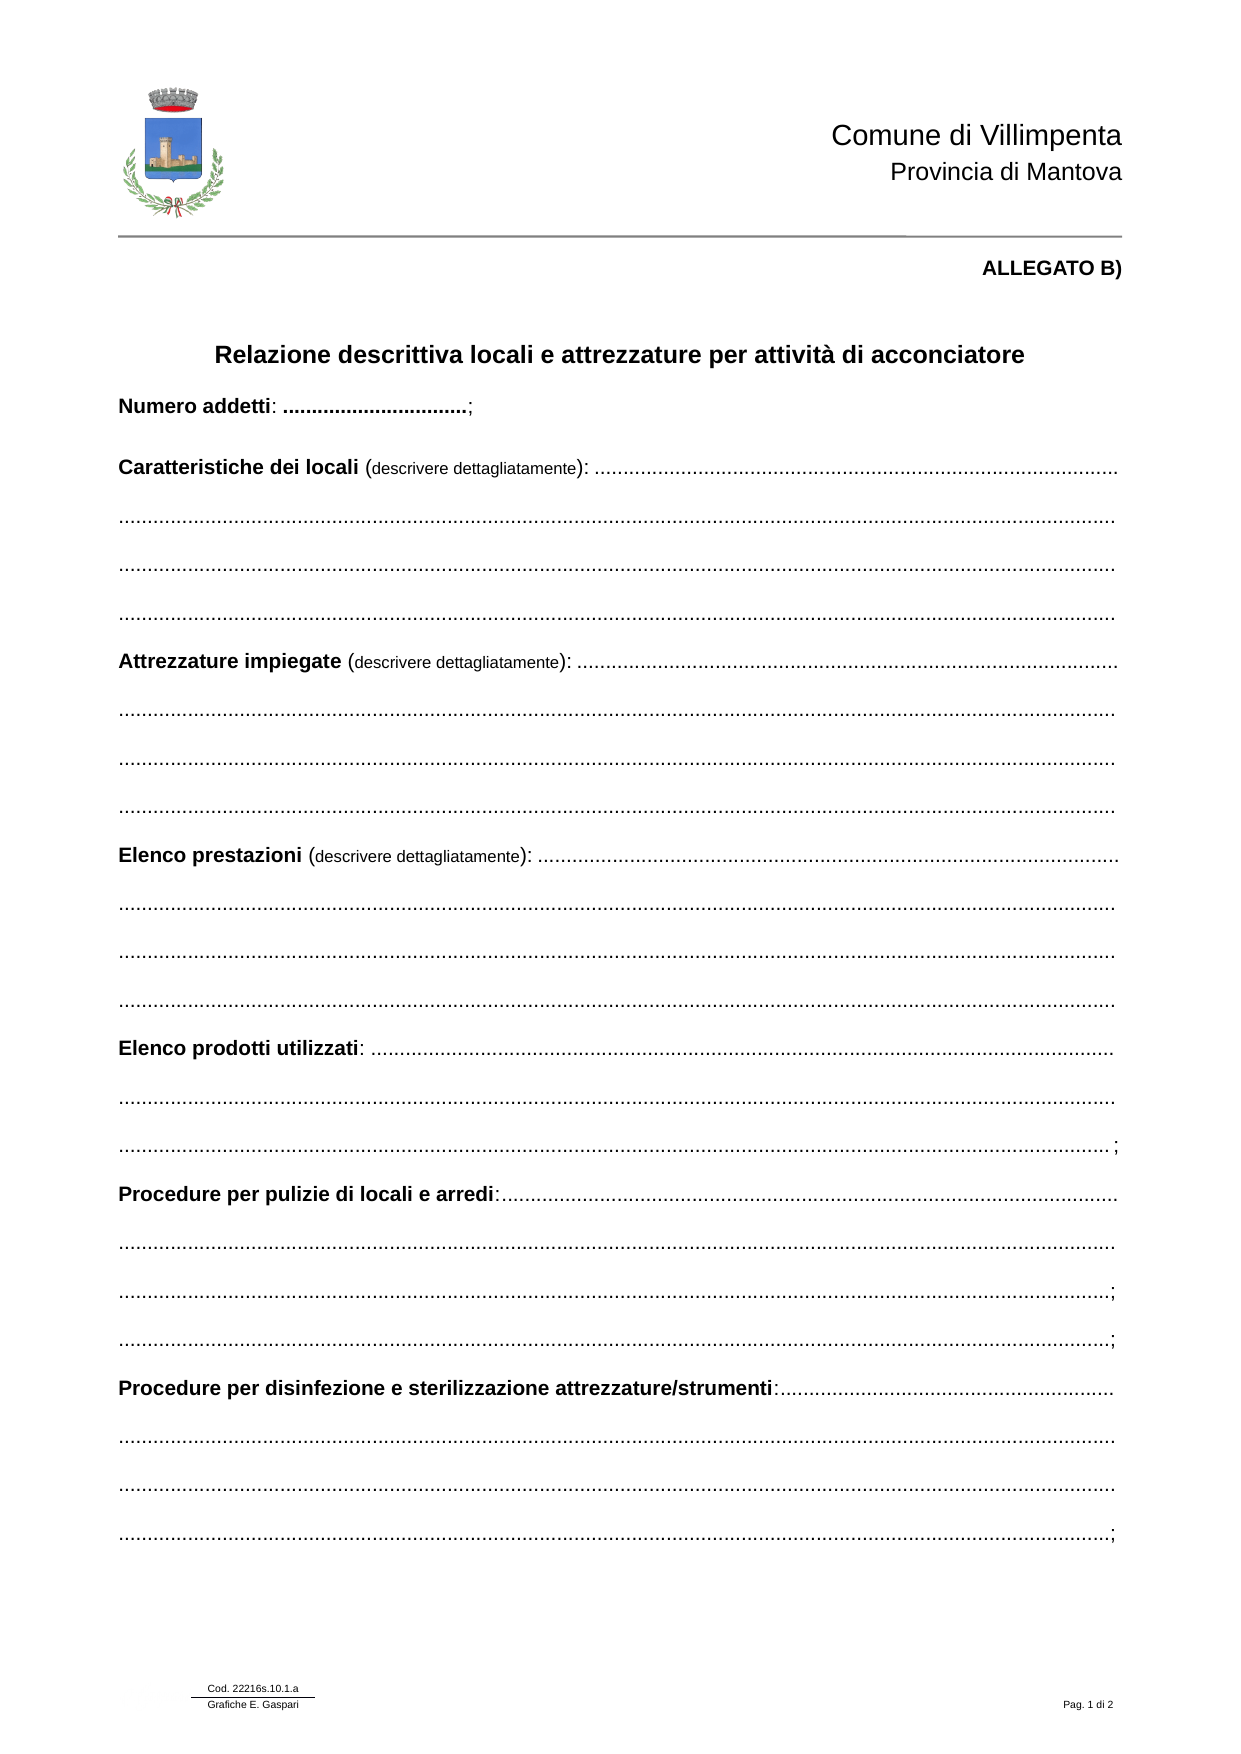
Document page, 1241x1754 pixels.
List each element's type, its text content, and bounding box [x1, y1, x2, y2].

text ............................................................................................................................................................................. [118, 1085, 1122, 1109]
text ............................................................................................................................................................................; [118, 1327, 1122, 1351]
text ............................................................................................................................................................................. [118, 697, 1122, 721]
text ............................................................................................................................................................................. [118, 1424, 1122, 1448]
text Procedure per pulizie di locali e arredi: ........................................................................................................... [118, 1182, 1122, 1206]
text Elenco prestazioni (descrivere dettagliatamente): ..................................................................................................... [118, 842, 1122, 866]
text ............................................................................................................................................................................; [118, 1278, 1122, 1302]
picture [122, 87, 224, 219]
text ............................................................................................................................................................................; [118, 1521, 1122, 1544]
text Attrezzature impiegate (descrivere dettagliatamente): .............................................................................................. [118, 649, 1122, 673]
text ............................................................................................................................................................................. [118, 503, 1122, 527]
text Elenco prodotti utilizzati: ................................................................................................................................. [118, 1036, 1122, 1060]
text ............................................................................................................................................................................ ; [118, 1133, 1122, 1157]
text ............................................................................................................................................................................. [118, 794, 1122, 818]
text ............................................................................................................................................................................. [118, 988, 1122, 1012]
text ALLEGATO B) [118, 256, 1122, 280]
text ............................................................................................................................................................................. [118, 891, 1122, 915]
text ............................................................................................................................................................................. [118, 600, 1122, 624]
text Caratteristiche dei locali (descrivere dettagliatamente): ........................................................................................... [118, 455, 1122, 479]
text Numero addetti: ................................; [118, 394, 1122, 418]
text ............................................................................................................................................................................. [118, 1472, 1122, 1496]
text Comune di Villimpenta [224, 118, 1122, 152]
text Procedure per disinfezione e sterilizzazione attrezzature/strumenti: .......................................................... [118, 1375, 1122, 1399]
text Provincia di Mantova [224, 157, 1122, 185]
text Nell'elenco degli allegati [242, 292, 602, 315]
subtitle Relazione descrittiva locali e attrezzature per attività di acconciatore [118, 340, 1122, 369]
text ............................................................................................................................................................................. [118, 1230, 1122, 1254]
text ............................................................................................................................................................................. [118, 552, 1122, 576]
text ............................................................................................................................................................................. [118, 746, 1122, 769]
text ............................................................................................................................................................................. [118, 939, 1122, 963]
